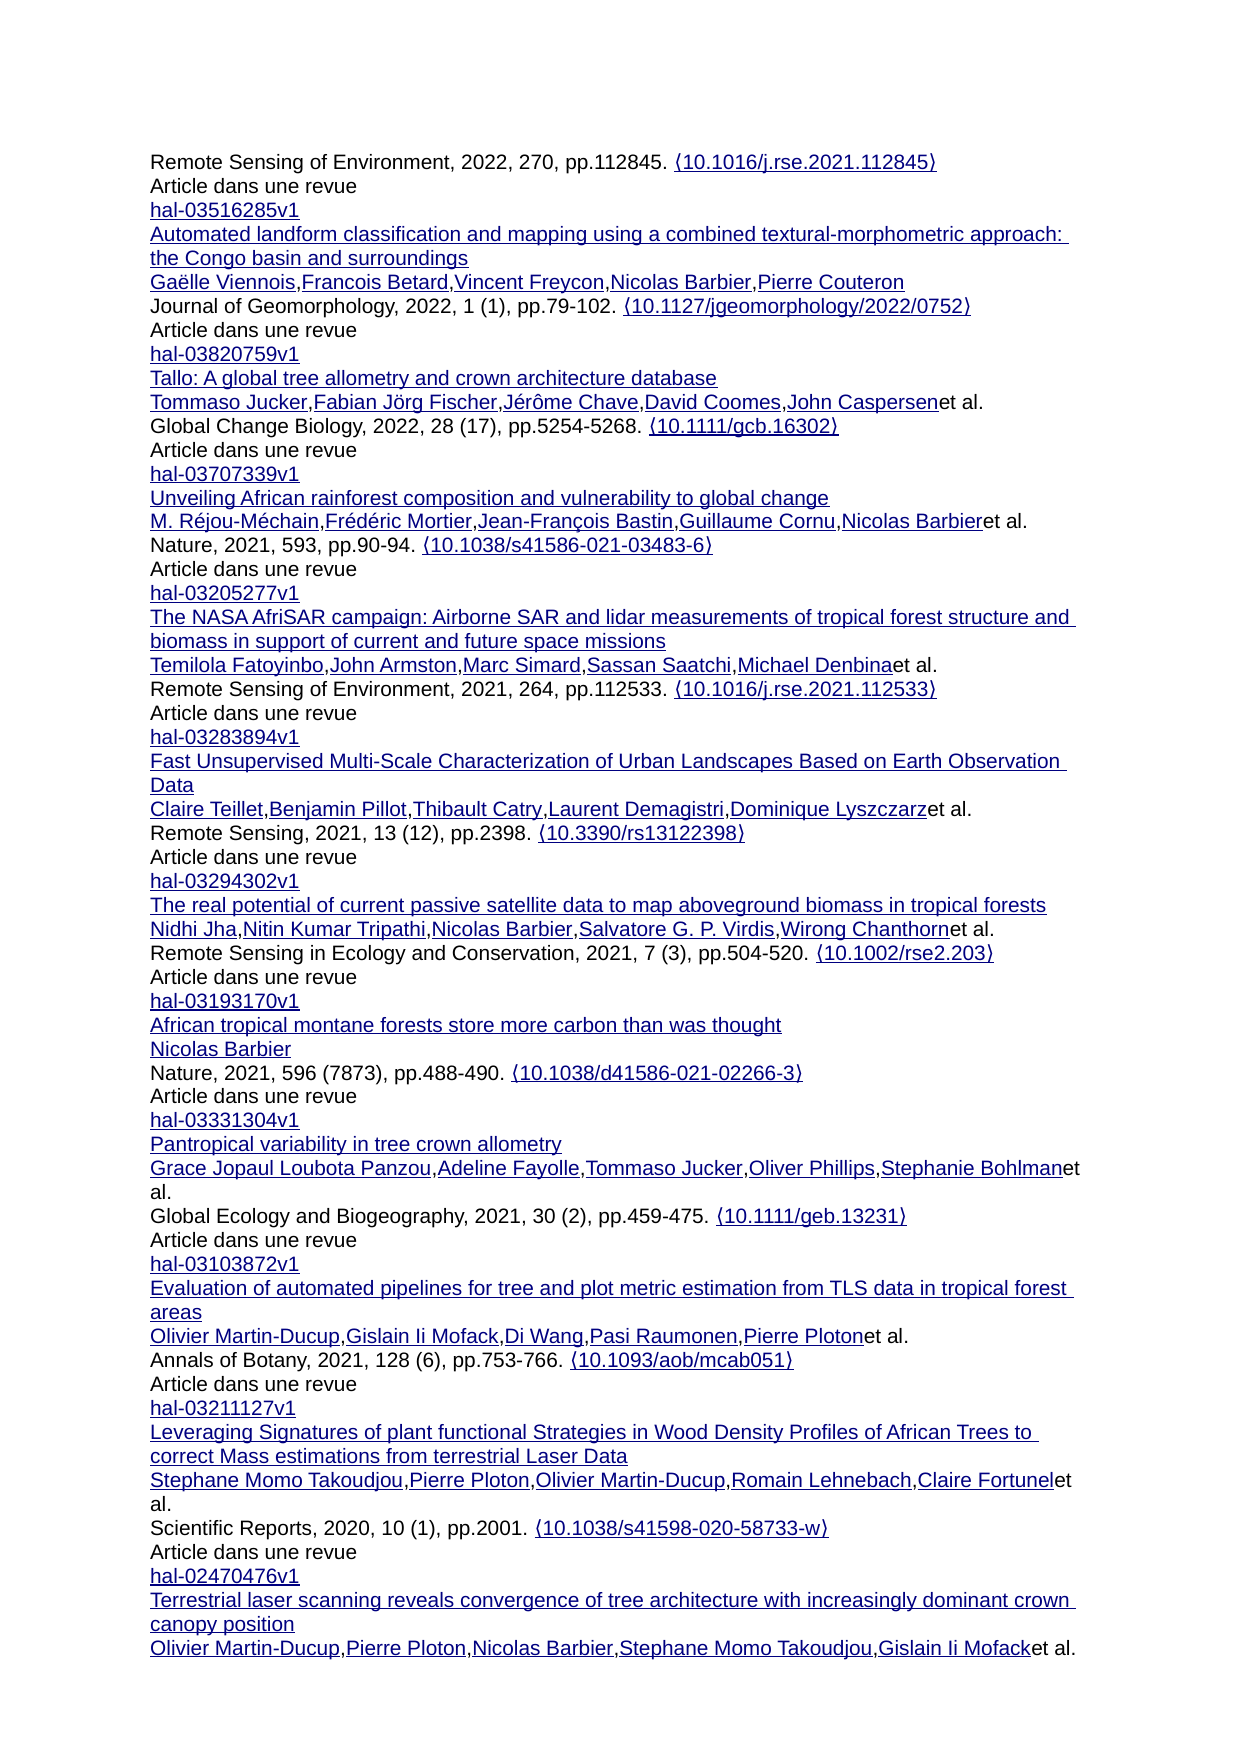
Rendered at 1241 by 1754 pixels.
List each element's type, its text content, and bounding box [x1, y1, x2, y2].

table_cell African tropical montane forests store more carbon than was thought Nicolas Barbier Nature, 2021, 596 (7873), pp.488-490. ⟨10.1038/d41586-021-02266-3⟩ Article dans une revue hal-03331304v1 [150, 1013, 1090, 1132]
table_cell Pantropical variability in tree crown allometry Grace Jopaul Loubota Panzou,Adeline Fayolle,Tommaso Jucker,Oliver Phillips,Stephanie Bohlmanet al. Global Ecology and Biogeography, 2021, 30 (2), pp.459-475. ⟨10.1111/geb.13231⟩ Article dans une revue hal-03103872v1 [150, 1132, 1090, 1276]
table_cell Automated landform classification and mapping using a combined textural-morphometric approach: the Congo basin and surroundings Gaëlle Viennois,Francois Betard,Vincent Freycon,Nicolas Barbier,Pierre Couteron Journal of Geomorphology, 2022, 1 (1), pp.79-102. ⟨10.1127/jgeomorphology/2022/0752⟩ Article dans une revue hal-03820759v1 [150, 222, 1090, 366]
table_cell Terrestrial laser scanning reveals convergence of tree architecture with increasingly dominant crown canopy position Olivier Martin-Ducup,Pierre Ploton,Nicolas Barbier,Stephane Momo Takoudjou,Gislain Ii Mofacket al. [150, 1588, 1090, 1659]
table_cell Remote Sensing of Environment, 2022, 270, pp.112845. ⟨10.1016/j.rse.2021.112845⟩ Article dans une revue hal-03516285v1 [150, 150, 1090, 222]
table_cell The NASA AfriSAR campaign: Airborne SAR and lidar measurements of tropical forest structure and biomass in support of current and future space missions Temilola Fatoyinbo,John Armston,Marc Simard,Sassan Saatchi,Michael Denbinaet al. Remote Sensing of Environment, 2021, 264, pp.112533. ⟨10.1016/j.rse.2021.112533⟩ Article dans une revue hal-03283894v1 [150, 605, 1090, 749]
table_cell The real potential of current passive satellite data to map aboveground biomass in tropical forests Nidhi Jha,Nitin Kumar Tripathi,Nicolas Barbier,Salvatore G. P. Virdis,Wirong Chanthornet al. Remote Sensing in Ecology and Conservation, 2021, 7 (3), pp.504-520. ⟨10.1002/rse2.203⟩ Article dans une revue hal-03193170v1 [150, 893, 1090, 1012]
table_cell Fast Unsupervised Multi-Scale Characterization of Urban Landscapes Based on Earth Observation Data Claire Teillet,Benjamin Pillot,Thibault Catry,Laurent Demagistri,Dominique Lyszczarzet al. Remote Sensing, 2021, 13 (12), pp.2398. ⟨10.3390/rs13122398⟩ Article dans une revue hal-03294302v1 [150, 749, 1090, 893]
table_cell Leveraging Signatures of plant functional Strategies in Wood Density Profiles of African Trees to correct Mass estimations from terrestrial Laser Data Stephane Momo Takoudjou,Pierre Ploton,Olivier Martin-Ducup,Romain Lehnebach,Claire Fortunelet al. Scientific Reports, 2020, 10 (1), pp.2001. ⟨10.1038/s41598-020-58733-w⟩ Article dans une revue hal-02470476v1 [150, 1420, 1090, 1587]
table_cell Unveiling African rainforest composition and vulnerability to global change M. Réjou-Méchain,Frédéric Mortier,Jean-François Bastin,Guillaume Cornu,Nicolas Barbieret al. Nature, 2021, 593, pp.90-94. ⟨10.1038/s41586-021-03483-6⟩ Article dans une revue hal-03205277v1 [150, 485, 1090, 605]
table_cell Evaluation of automated pipelines for tree and plot metric estimation from TLS data in tropical forest areas Olivier Martin-Ducup,Gislain Ii Mofack,Di Wang,Pasi Raumonen,Pierre Plotonet al. Annals of Botany, 2021, 128 (6), pp.753-766. ⟨10.1093/aob/mcab051⟩ Article dans une revue hal-03211127v1 [150, 1276, 1090, 1420]
table_cell Tallo: A global tree allometry and crown architecture database Tommaso Jucker,Fabian Jörg Fischer,Jérôme Chave,David Coomes,John Caspersenet al. Global Change Biology, 2022, 28 (17), pp.5254-5268. ⟨10.1111/gcb.16302⟩ Article dans une revue hal-03707339v1 [150, 366, 1090, 485]
